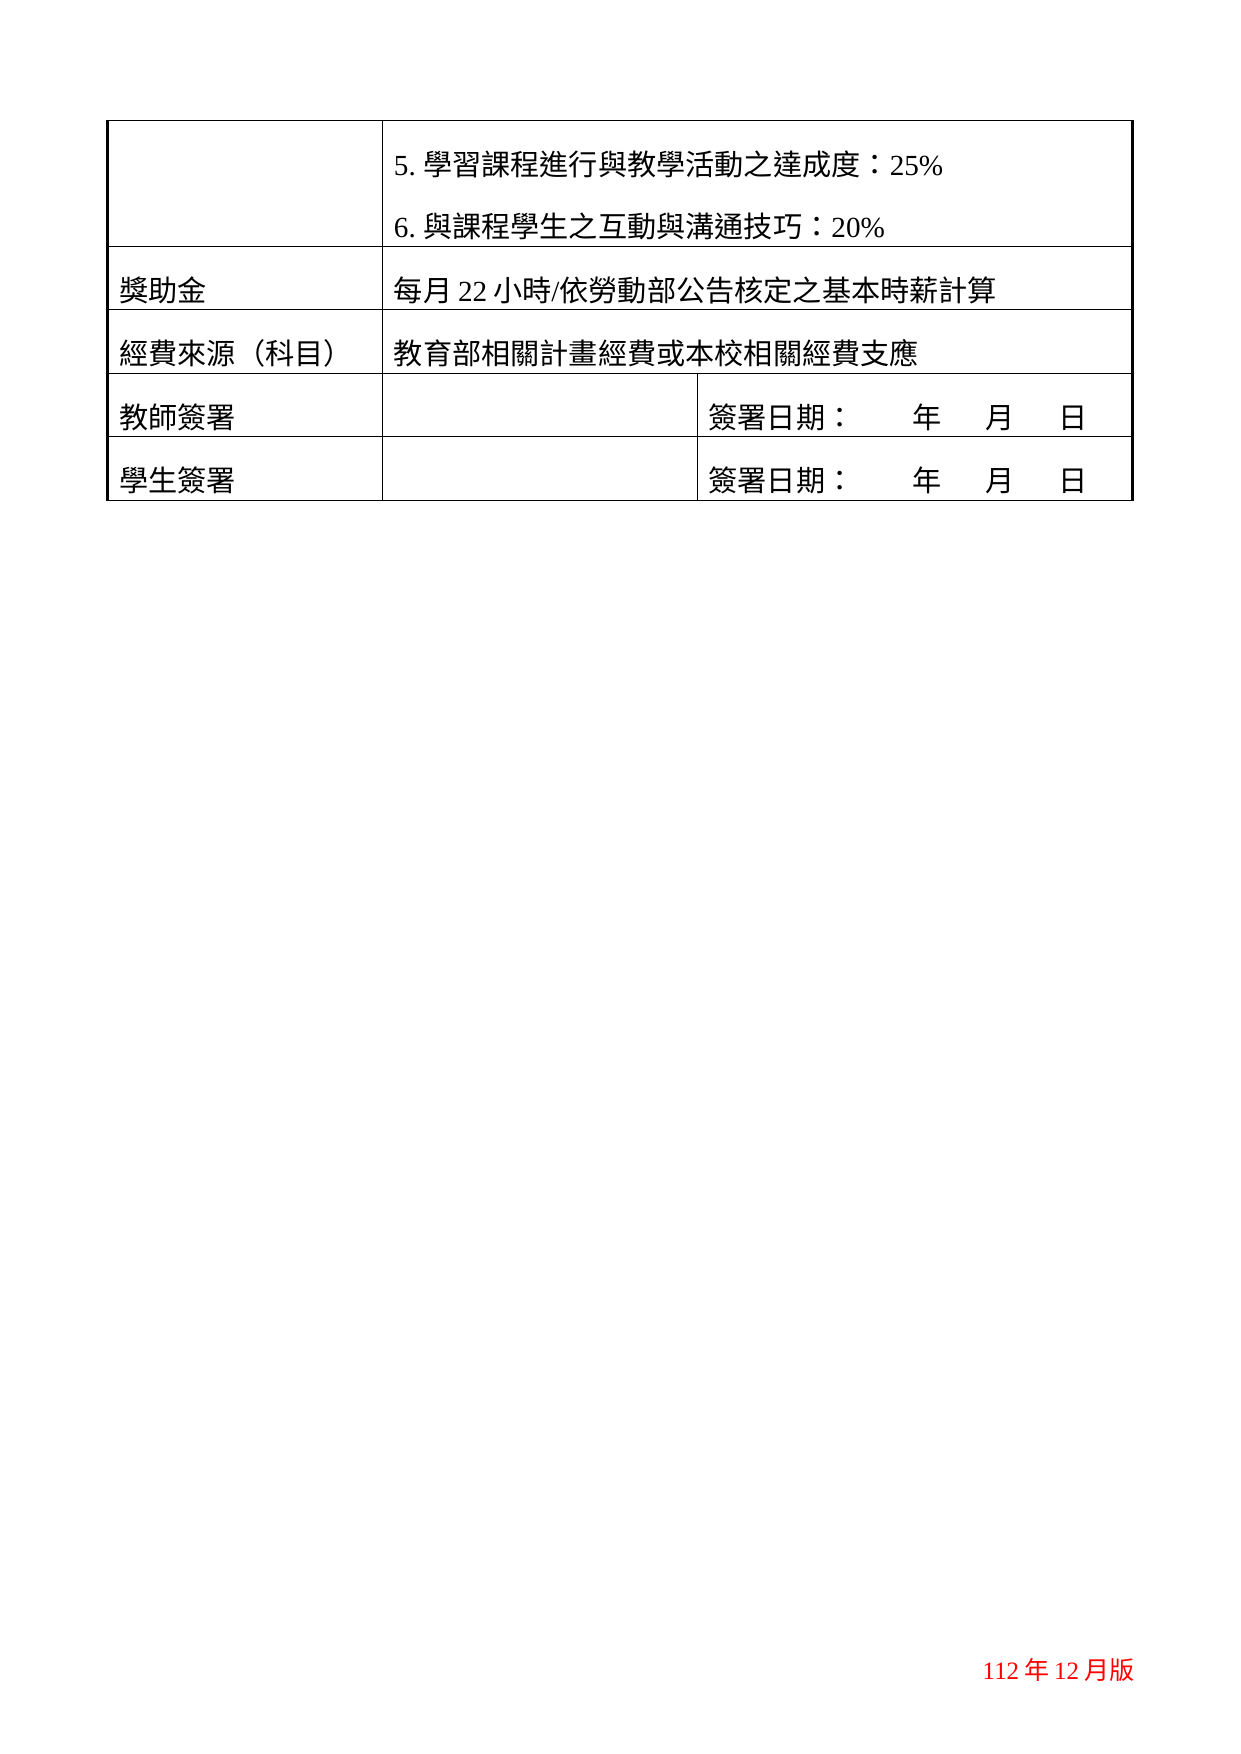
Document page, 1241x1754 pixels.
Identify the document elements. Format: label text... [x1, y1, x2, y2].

table_cell 經費來源（科目） [109, 310, 382, 373]
table_cell [383, 374, 697, 436]
table_cell 教育部相關計畫經費或本校相關經費支應 [383, 310, 1131, 373]
table_cell 每月22小時/依勞動部公告核定之基本時薪計算 [383, 247, 1131, 309]
table_cell 簽署日期： 年 月 日 [698, 437, 1131, 500]
table_cell 獎助金 [109, 247, 382, 309]
table_cell [109, 121, 382, 246]
table_cell [383, 437, 697, 500]
table_cell 學生簽署 [109, 437, 382, 500]
table_cell 5. 學習課程進行與教學活動之達成度：25% 6. 與課程學生之互動與溝通技巧：20% [383, 121, 1131, 246]
table_cell 教師簽署 [109, 374, 382, 436]
table_cell 簽署日期： 年 月 日 [698, 374, 1131, 436]
